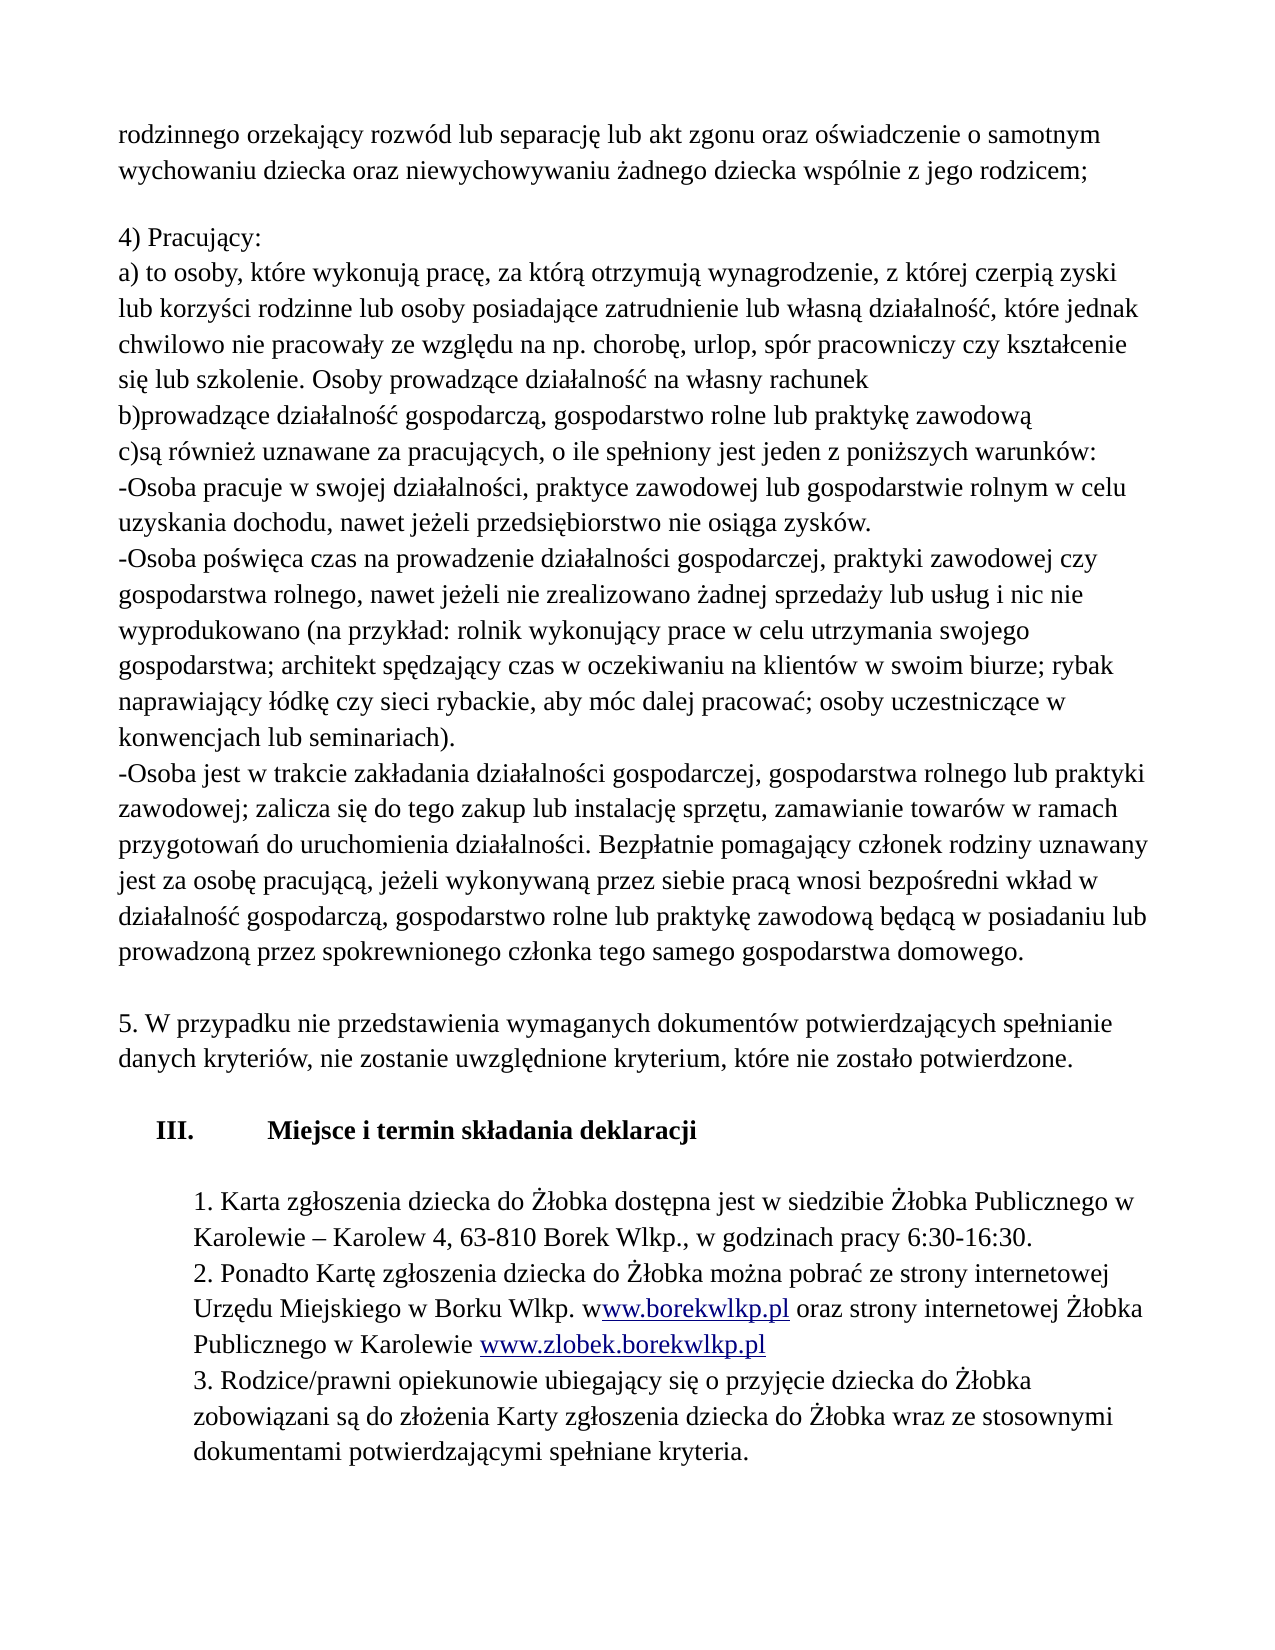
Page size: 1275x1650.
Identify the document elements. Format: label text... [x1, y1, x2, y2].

text -Osoba poświęca czas na prowadzenie działalności gospodarczej, praktyki zawodowej czy gospodarstwa rolnego, nawet jeżeli nie zrealizowano żadnej sprzedaży lub usług i nic nie wyprodukowano (na przykład: rolnik wykonujący prace w celu utrzymania swojego gospodarstwa; architekt spędzający czas w oczekiwaniu na klientów w swoim biurze; rybak naprawiający łódkę czy sieci rybackie, aby móc dalej pracować; osoby uczestniczące w konwencjach lub seminariach). [118, 542, 1157, 752]
text c)są również uznawane za pracujących, o ile spełniony jest jeden z poniższych warunków: [118, 435, 1157, 466]
text -Osoba jest w trakcie zakładania działalności gospodarczej, gospodarstwa rolnego lub praktyki zawodowej; zalicza się do tego zakup lub instalację sprzętu, zamawianie towarów w ramach przygotowań do uruchomienia działalności. Bezpłatnie pomagający członek rodziny uznawany jest za osobę pracującą, jeżeli wykonywaną przez siebie pracą wnosi bezpośredni wkład w działalność gospodarczą, gospodarstwo rolne lub praktykę zawodową będącą w posiadaniu lub prowadzoną przez spokrewnionego członka tego samego gospodarstwa domowego. [118, 757, 1157, 966]
text b)prowadzące działalność gospodarczą, gospodarstwo rolne lub praktykę zawodową [118, 399, 1157, 431]
list 1. Karta zgłoszenia dziecka do Żłobka dostępna jest w siedzibie Żłobka Publicznego w Karolewie – Karolew 4, 63-810 Borek Wlkp., w godzinach pracy 6:30-16:30. [156, 1185, 1157, 1252]
list 3. Rodzice/prawni opiekunowie ubiegający się o przyjęcie dziecka do Żłobka zobowiązani są do złożenia Karty zgłoszenia dziecka do Żłobka wraz ze stosownymi dokumentami potwierdzającymi spełniane kryteria. [156, 1364, 1157, 1467]
list Miejsce i termin składania deklaracji [156, 1114, 1157, 1145]
text 5. W przypadku nie przedstawienia wymaganych dokumentów potwierdzających spełnianie danych kryteriów, nie zostanie uwzględnione kryterium, które nie zostało potwierdzone. [118, 1007, 1157, 1074]
text 4) Pracujący: [118, 221, 1157, 252]
text rodzinnego orzekający rozwód lub separację lub akt zgonu oraz oświadczenie o samotnym wychowaniu dziecka oraz niewychowywaniu żadnego dziecka wspólnie z jego rodzicem; [118, 118, 1157, 185]
text a) to osoby, które wykonują pracę, za którą otrzymują wynagrodzenie, z której czerpią zyski lub korzyści rodzinne lub osoby posiadające zatrudnienie lub własną działalność, które jednak chwilowo nie pracowały ze względu na np. chorobę, urlop, spór pracowniczy czy kształcenie się lub szkolenie. Osoby prowadzące działalność na własny rachunek [118, 256, 1157, 395]
text -Osoba pracuje w swojej działalności, praktyce zawodowej lub gospodarstwie rolnym w celu uzyskania dochodu, nawet jeżeli przedsiębiorstwo nie osiąga zysków. [118, 471, 1157, 538]
list 2. Ponadto Kartę zgłoszenia dziecka do Żłobka można pobrać ze strony internetowej Urzędu Miejskiego w Borku Wlkp. www.borekwlkp.pl oraz strony internetowej Żłobka Publicznego w Karolewie www.zlobek.borekwlkp.pl [156, 1257, 1157, 1359]
